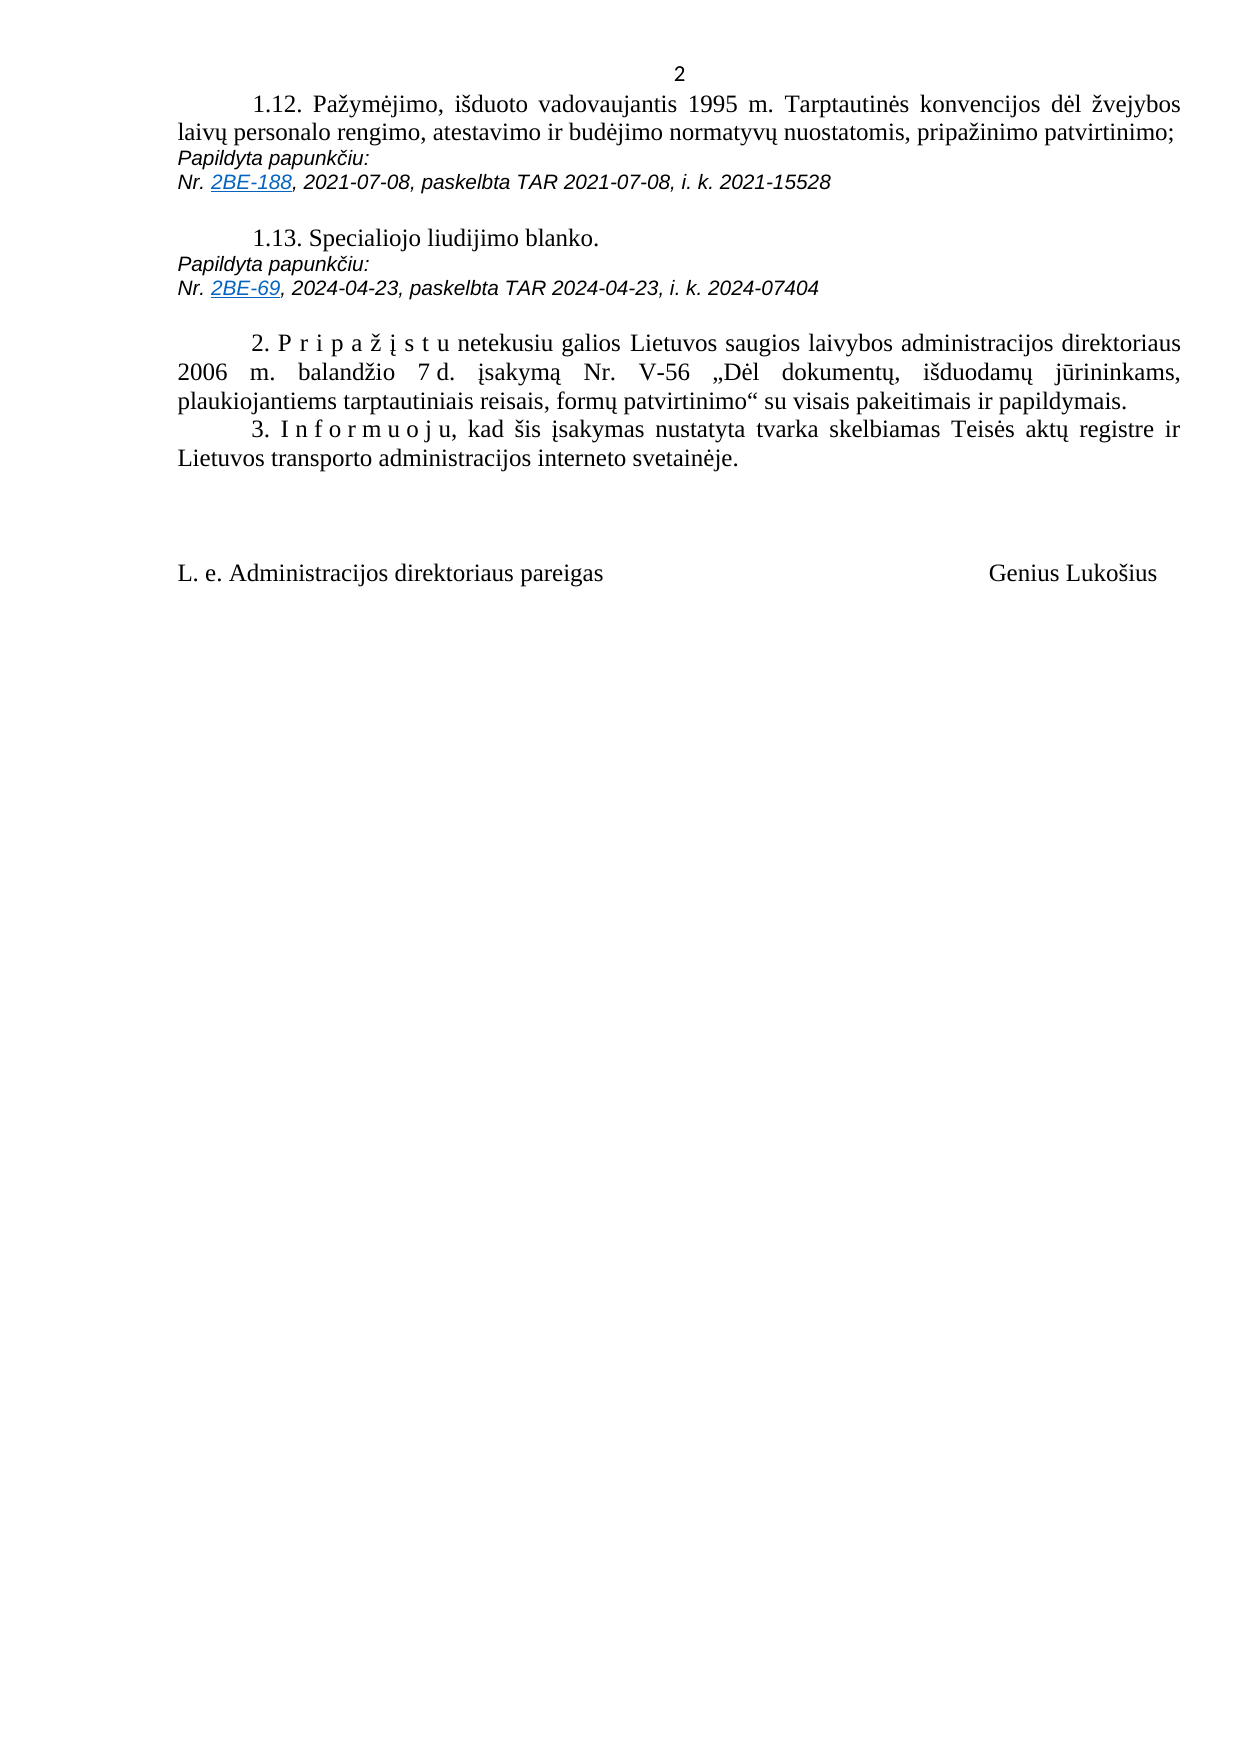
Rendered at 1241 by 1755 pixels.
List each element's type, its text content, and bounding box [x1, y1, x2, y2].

text Papildyta papunkčiu: [177, 252, 1181, 276]
text L. e. Administracijos direktoriaus pareigas Genius Lukošius [177, 558, 1181, 587]
text Papildyta papunkčiu: [177, 146, 1181, 170]
text Nr. 2BE-188, 2021-07-08, paskelbta TAR 2021-07-08, i. k. 2021-15528 [177, 170, 1181, 194]
text 1.13. Specialiojo liudijimo blanko. [177, 223, 1181, 252]
text Nr. 2BE-69, 2024-04-23, paskelbta TAR 2024-04-23, i. k. 2024-07404 [177, 276, 1181, 299]
text 2. P r i p a ž į s t u netekusiu galios Lietuvos saugios laivybos administracijos direktoriaus 2006 m. balandžio 7 d. įsakymą Nr. V-56 „Dėl dokumentų, išduodamų jūrininkams, plaukiojantiems tarptautiniais reisais, formų patvirtinimo“ su visais pakeitimais ir papildymais. [177, 328, 1181, 414]
text 3. I n f o r m u o j u, kad šis įsakymas nustatyta tvarka skelbiamas Teisės aktų registre ir Lietuvos transporto administracijos interneto svetainėje. [177, 414, 1181, 472]
text 1.12. Pažymėjimo, išduoto vadovaujantis 1995 m. Tarptautinės konvencijos dėl žvejybos laivų personalo rengimo, atestavimo ir budėjimo normatyvų nuostatomis, pripažinimo patvirtinimo; [177, 89, 1181, 146]
